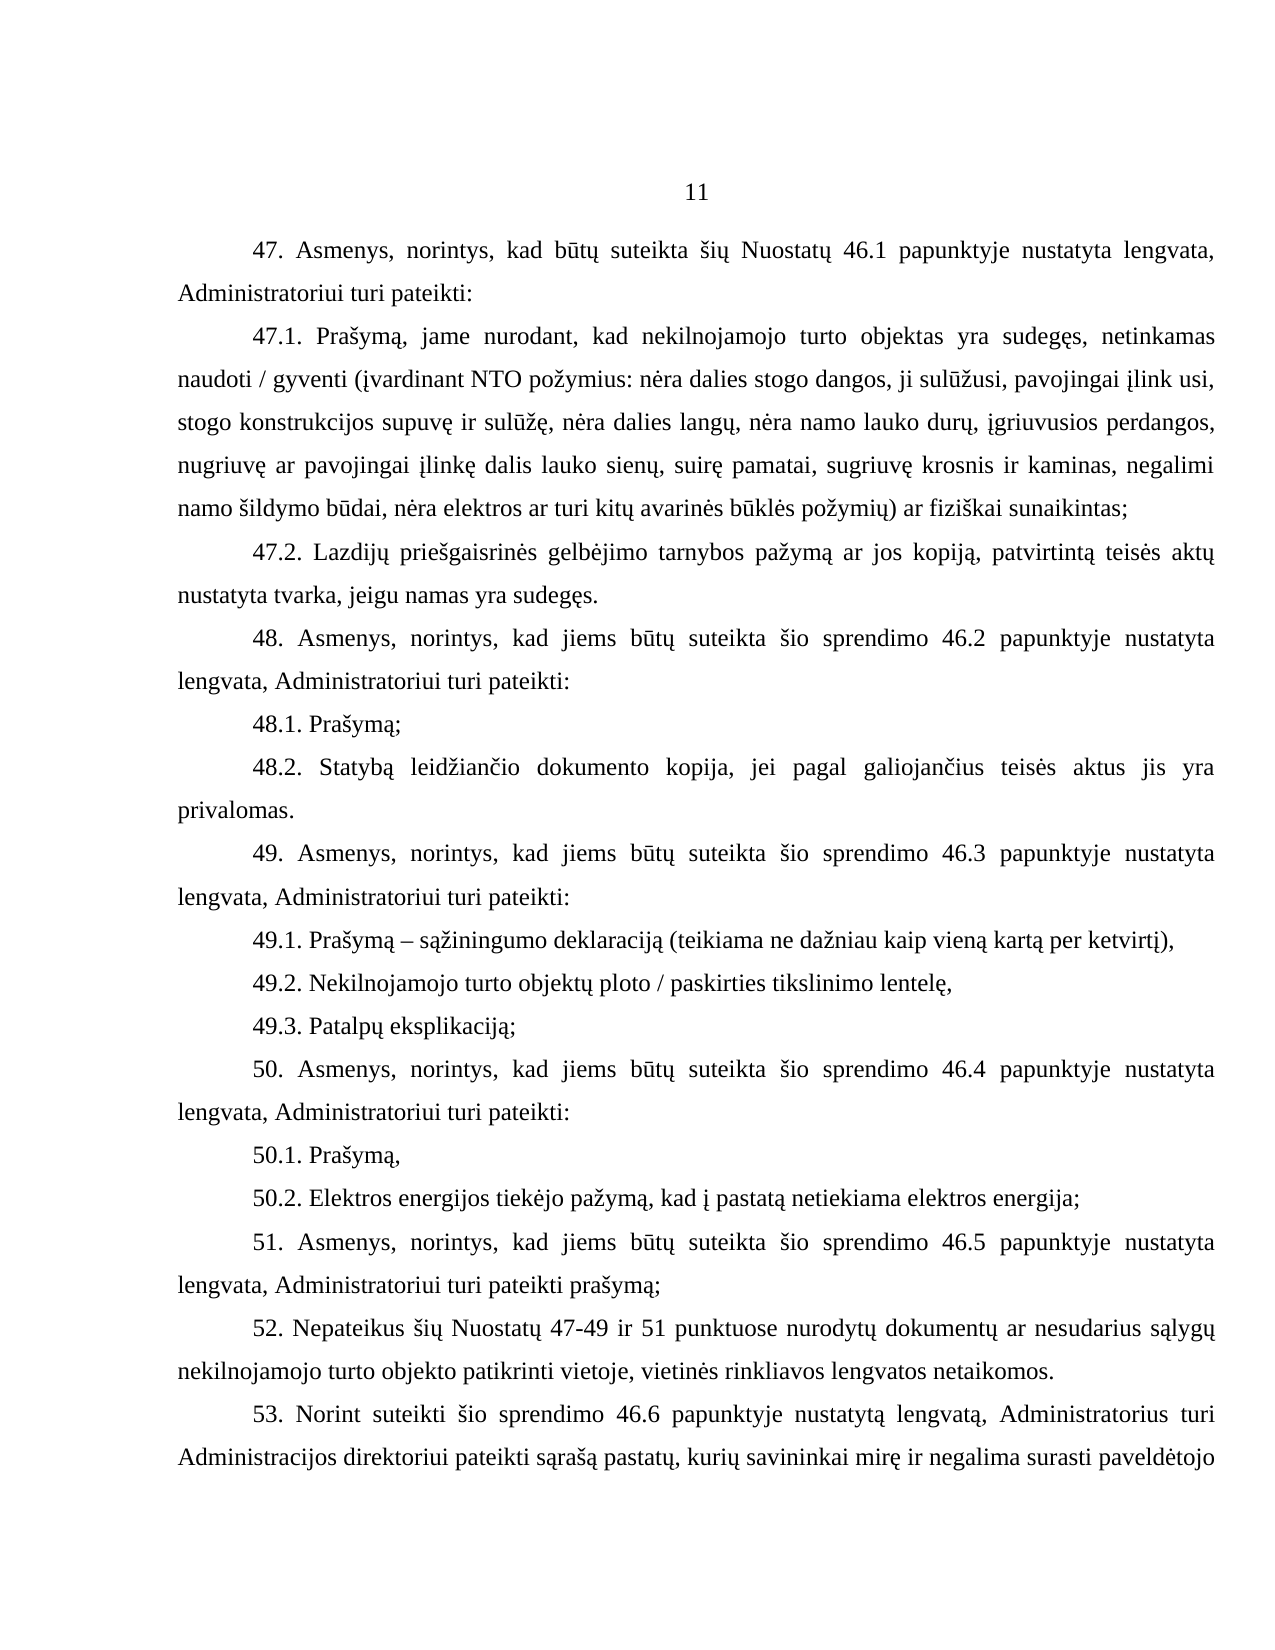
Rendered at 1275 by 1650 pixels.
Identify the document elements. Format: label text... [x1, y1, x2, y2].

text 49.2. Nekilnojamojo turto objektų ploto / paskirties tikslinimo lentelę, [252, 968, 1216, 997]
text 47. Asmenys, norintys, kad būtų suteikta šių Nuostatų 46.1 papunktyje nustatyta lengvata, Administratoriui turi pateikti: [177, 235, 1216, 307]
text 47.1. Prašymą, jame nurodant, kad nekilnojamojo turto objektas yra sudegęs, netinkamas naudoti / gyventi (įvardinant NTO požymius: nėra dalies stogo dangos, ji sulūžusi, pavojingai įlink usi, stogo konstrukcijos supuvę ir sulūžę, nėra dalies langų, nėra namo lauko durų, įgriuvusios perdangos, nugriuvę ar pavojingai įlinkę dalis lauko sienų, suirę pamatai, sugriuvę krosnis ir kaminas, negalimi namo šildymo būdai, nėra elektros ar turi kitų avarinės būklės požymių) ar fiziškai sunaikintas; [177, 321, 1216, 522]
text 50.2. Elektros energijos tiekėjo pažymą, kad į pastatą netiekiama elektros energija; [177, 1183, 1216, 1212]
text 47.2. Lazdijų priešgaisrinės gelbėjimo tarnybos pažymą ar jos kopiją, patvirtintą teisės aktų nustatyta tvarka, jeigu namas yra sudegęs. [177, 537, 1216, 608]
text 49.3. Patalpų eksplikaciją; [177, 1011, 1216, 1040]
text 50.1. Prašymą, [177, 1140, 1216, 1169]
text 48. Asmenys, norintys, kad jiems būtų suteikta šio sprendimo 46.2 papunktyje nustatyta lengvata, Administratoriui turi pateikti: [177, 623, 1216, 695]
text 48.2. Statybą leidžiančio dokumento kopija, jei pagal galiojančius teisės aktus jis yra privalomas. [177, 752, 1216, 824]
text 49. Asmenys, norintys, kad jiems būtų suteikta šio sprendimo 46.3 papunktyje nustatyta lengvata, Administratoriui turi pateikti: [177, 838, 1216, 910]
text 52. Nepateikus šių Nuostatų 47-49 ir 51 punktuose nurodytų dokumentų ar nesudarius sąlygų nekilnojamojo turto objekto patikrinti vietoje, vietinės rinkliavos lengvatos netaikomos. [177, 1313, 1216, 1385]
text 49.1. Prašymą – sąžiningumo deklaraciją (teikiama ne dažniau kaip vieną kartą per ketvirtį), [252, 925, 1216, 953]
text 53. Norint suteikti šio sprendimo 46.6 papunktyje nustatytą lengvatą, Administratorius turi Administracijos direktoriui pateikti sąrašą pastatų, kurių savininkai mirę ir negalima surasti paveldėtojo [177, 1399, 1216, 1471]
text 48.1. Prašymą; [177, 709, 1216, 738]
text 50. Asmenys, norintys, kad jiems būtų suteikta šio sprendimo 46.4 papunktyje nustatyta lengvata, Administratoriui turi pateikti: [177, 1054, 1216, 1126]
text 51. Asmenys, norintys, kad jiems būtų suteikta šio sprendimo 46.5 papunktyje nustatyta lengvata, Administratoriui turi pateikti prašymą; [177, 1227, 1216, 1298]
